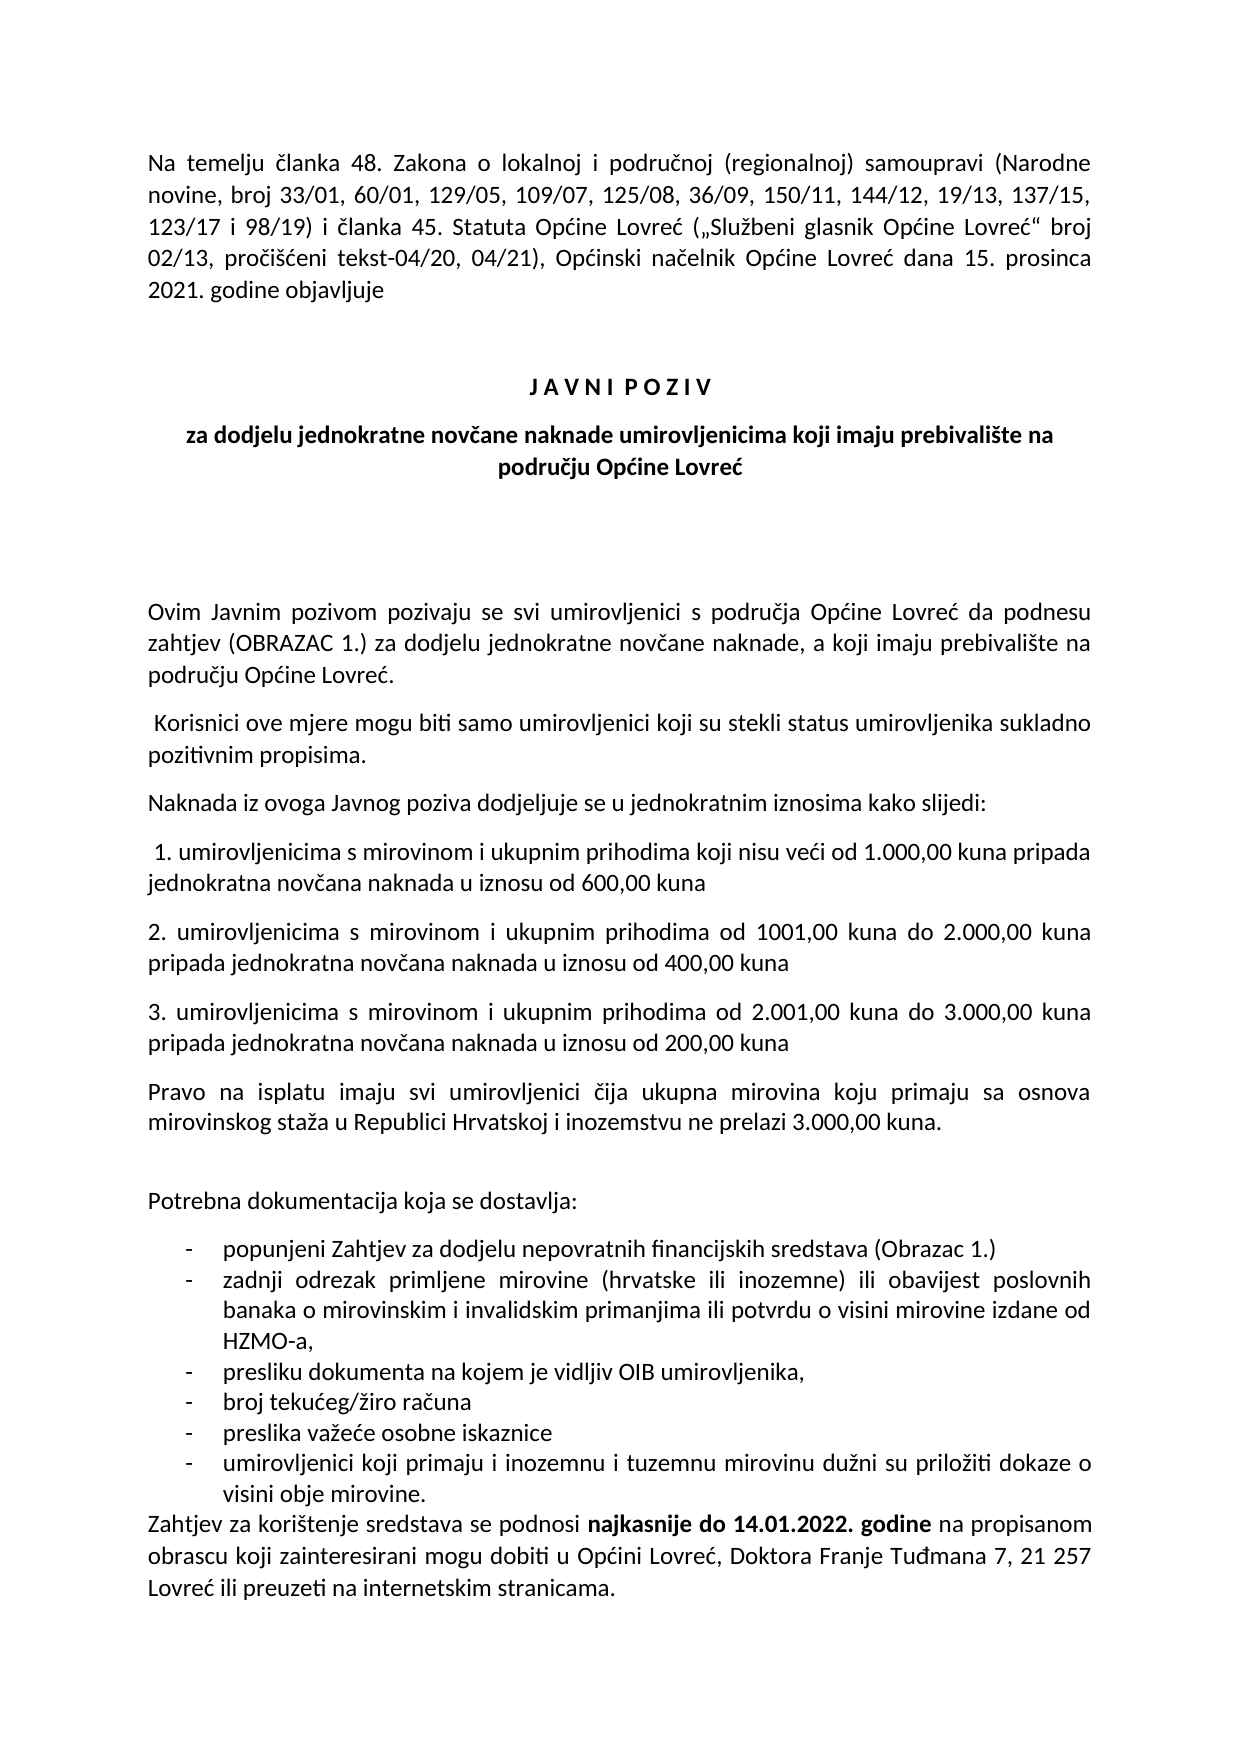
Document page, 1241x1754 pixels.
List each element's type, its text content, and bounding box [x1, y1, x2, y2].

list preslika važeće osobne iskaznice [185, 1417, 1093, 1447]
text Na temelju članka 48. Zakona o lokalnoj i područnoj (regionalnoj) samoupravi (Narodne novine, broj 33/01, 60/01, 129/05, 109/07, 125/08, 36/09, 150/11, 144/12, 19/13, 137/15, 123/17 i 98/19) i članka 45. Statuta Općine Lovreć („Službeni glasnik Općine Lovreć“ broj 02/13, pročišćeni tekst-04/20, 04/21), Općinski načelnik Općine Lovreć dana 15. prosinca 2021. godine objavljuje [148, 148, 1093, 305]
list broj tekućeg/žiro računa [185, 1386, 1093, 1417]
list zadnji odrezak primljene mirovine (hrvatske ili inozemne) ili obavijest poslovnih banaka o mirovinskim i invalidskim primanjima ili potvrdu o visini mirovine izdane od HZMO-a, [185, 1264, 1093, 1356]
text Potrebna dokumentacija koja se dostavlja: [148, 1185, 1093, 1216]
text 1. umirovljenicima s mirovinom i ukupnim prihodima koji nisu veći od 1.000,00 kuna pripada jednokratna novčana naknada u iznosu od 600,00 kuna [148, 836, 1093, 898]
text J A V N I P O Z I V [148, 371, 1093, 401]
text 2. umirovljenicima s mirovinom i ukupnim prihodima od 1001,00 kuna do 2.000,00 kuna pripada jednokratna novčana naknada u iznosu od 400,00 kuna [148, 916, 1093, 978]
text Zahtjev za korištenje sredstava se podnosi najkasnije do 14.01.2022. godine na propisanom obrascu koji zainteresirani mogu dobiti u Općini Lovreć, Doktora Franje Tuđmana 7, 21 257 Lovreć ili preuzeti na internetskim stranicama. [148, 1508, 1093, 1602]
list presliku dokumenta na kojem je vidljiv OIB umirovljenika, [185, 1356, 1093, 1386]
text Pravo na isplatu imaju svi umirovljenici čija ukupna mirovina koju primaju sa osnova mirovinskog staža u Republici Hrvatskoj i inozemstvu ne prelazi 3.000,00 kuna. [148, 1076, 1093, 1137]
text Ovim Javnim pozivom pozivaju se svi umirovljenici s područja Općine Lovreć da podnesu zahtjev (OBRAZAC 1.) za dodjelu jednokratne novčane naknade, a koji imaju prebivalište na području Općine Lovreć. [148, 596, 1093, 690]
text za dodjelu jednokratne novčane naknade umirovljenicima koji imaju prebivalište na području Općine Lovreć [148, 419, 1093, 481]
text 3. umirovljenicima s mirovinom i ukupnim prihodima od 2.001,00 kuna do 3.000,00 kuna pripada jednokratna novčana naknada u iznosu od 200,00 kuna [148, 996, 1093, 1058]
text Naknada iz ovoga Javnog poziva dodjeljuje se u jednokratnim iznosima kako slijedi: [148, 788, 1093, 818]
list popunjeni Zahtjev za dodjelu nepovratnih financijskih sredstava (Obrazac 1.) [185, 1234, 1093, 1264]
text Korisnici ove mjere mogu biti samo umirovljenici koji su stekli status umirovljenika sukladno pozitivnim propisima. [148, 708, 1093, 770]
list umirovljenici koji primaju i inozemnu i tuzemnu mirovinu dužni su priložiti dokaze o visini obje mirovine. [185, 1447, 1093, 1508]
